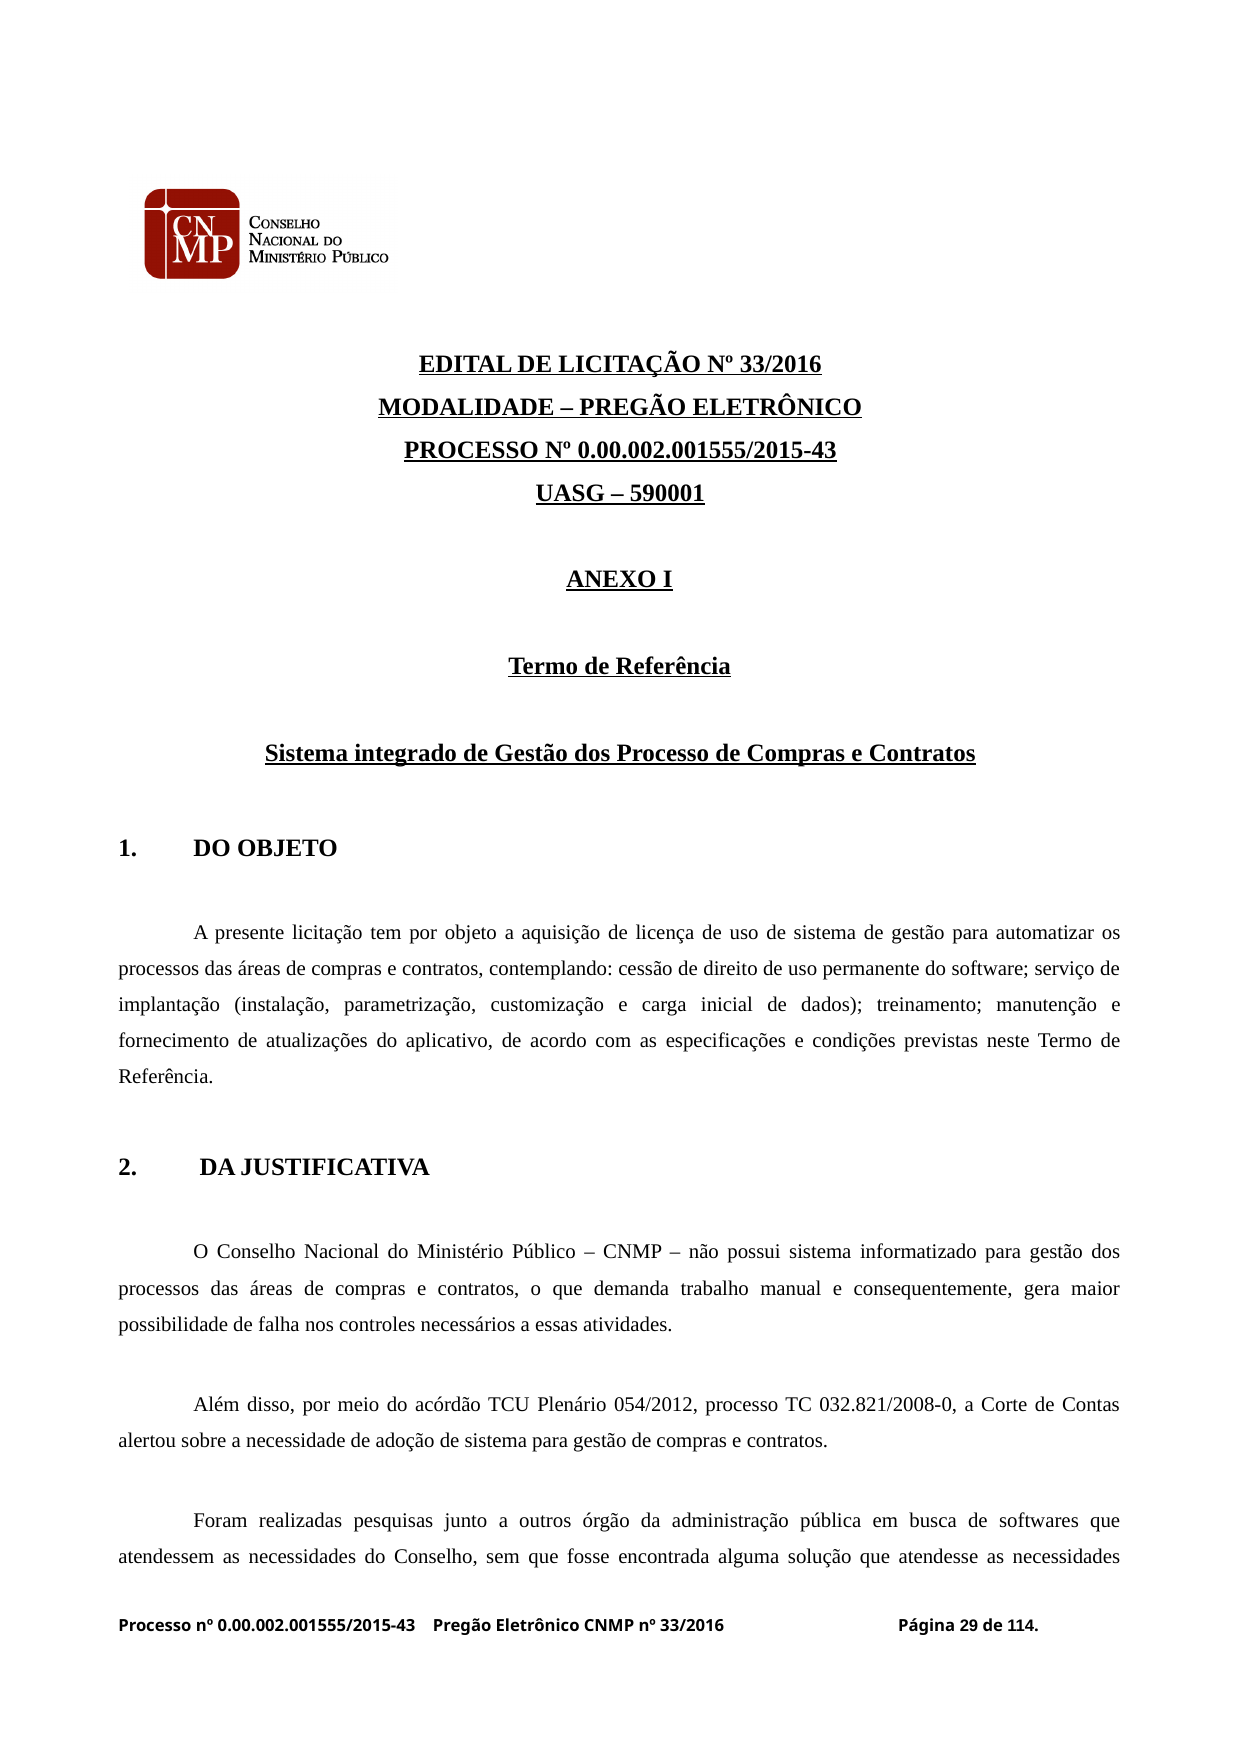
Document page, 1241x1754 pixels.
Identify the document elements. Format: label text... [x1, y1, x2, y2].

text UASG – 590001 [118, 478, 1122, 507]
text ANEXO I [118, 564, 1121, 593]
text EDITAL DE LICITAÇÃO Nº 33/2016 [118, 349, 1122, 378]
text 1. DO OBJETO [118, 833, 1122, 862]
text O Conselho Nacional do Ministério Público – CNMP – não possui sistema informatizado para gestão dos processos das áreas de compras e contratos, o que demanda trabalho manual e consequentemente, gera maior possibilidade de falha nos controles necessários a essas atividades. [118, 1239, 1122, 1336]
text Sistema integrado de Gestão dos Processo de Compras e Contratos [118, 738, 1122, 767]
text A presente licitação tem por objeto a aquisição de licença de uso de sistema de gestão para automatizar os processos das áreas de compras e contratos, contemplando: cessão de direito de uso permanente do software; serviço de implantação (instalação, parametrização, customização e carga inicial de dados); treinamento; manutenção e fornecimento de atualizações do aplicativo, de acordo com as especificações e condições previstas neste Termo de Referência. [118, 920, 1122, 1088]
text Além disso, por meio do acórdão TCU Plenário 054/2012, processo TC 032.821/2008-0, a Corte de Contas alertou sobre a necessidade de adoção de sistema para gestão de compras e contratos. [118, 1392, 1122, 1452]
picture [128, 174, 398, 293]
text Termo de Referência [118, 651, 1121, 679]
text PROCESSO Nº 0.00.002.001555/2015-43 [118, 435, 1122, 464]
text 2. DA JUSTIFICATIVA [118, 1152, 1122, 1181]
text Foram realizadas pesquisas junto a outros órgão da administração pública em busca de softwares que atendessem as necessidades do Conselho, sem que fosse encontrada alguma solução que atendesse as necessidades [118, 1508, 1122, 1568]
text MODALIDADE – PREGÃO ELETRÔNICO [118, 392, 1122, 421]
